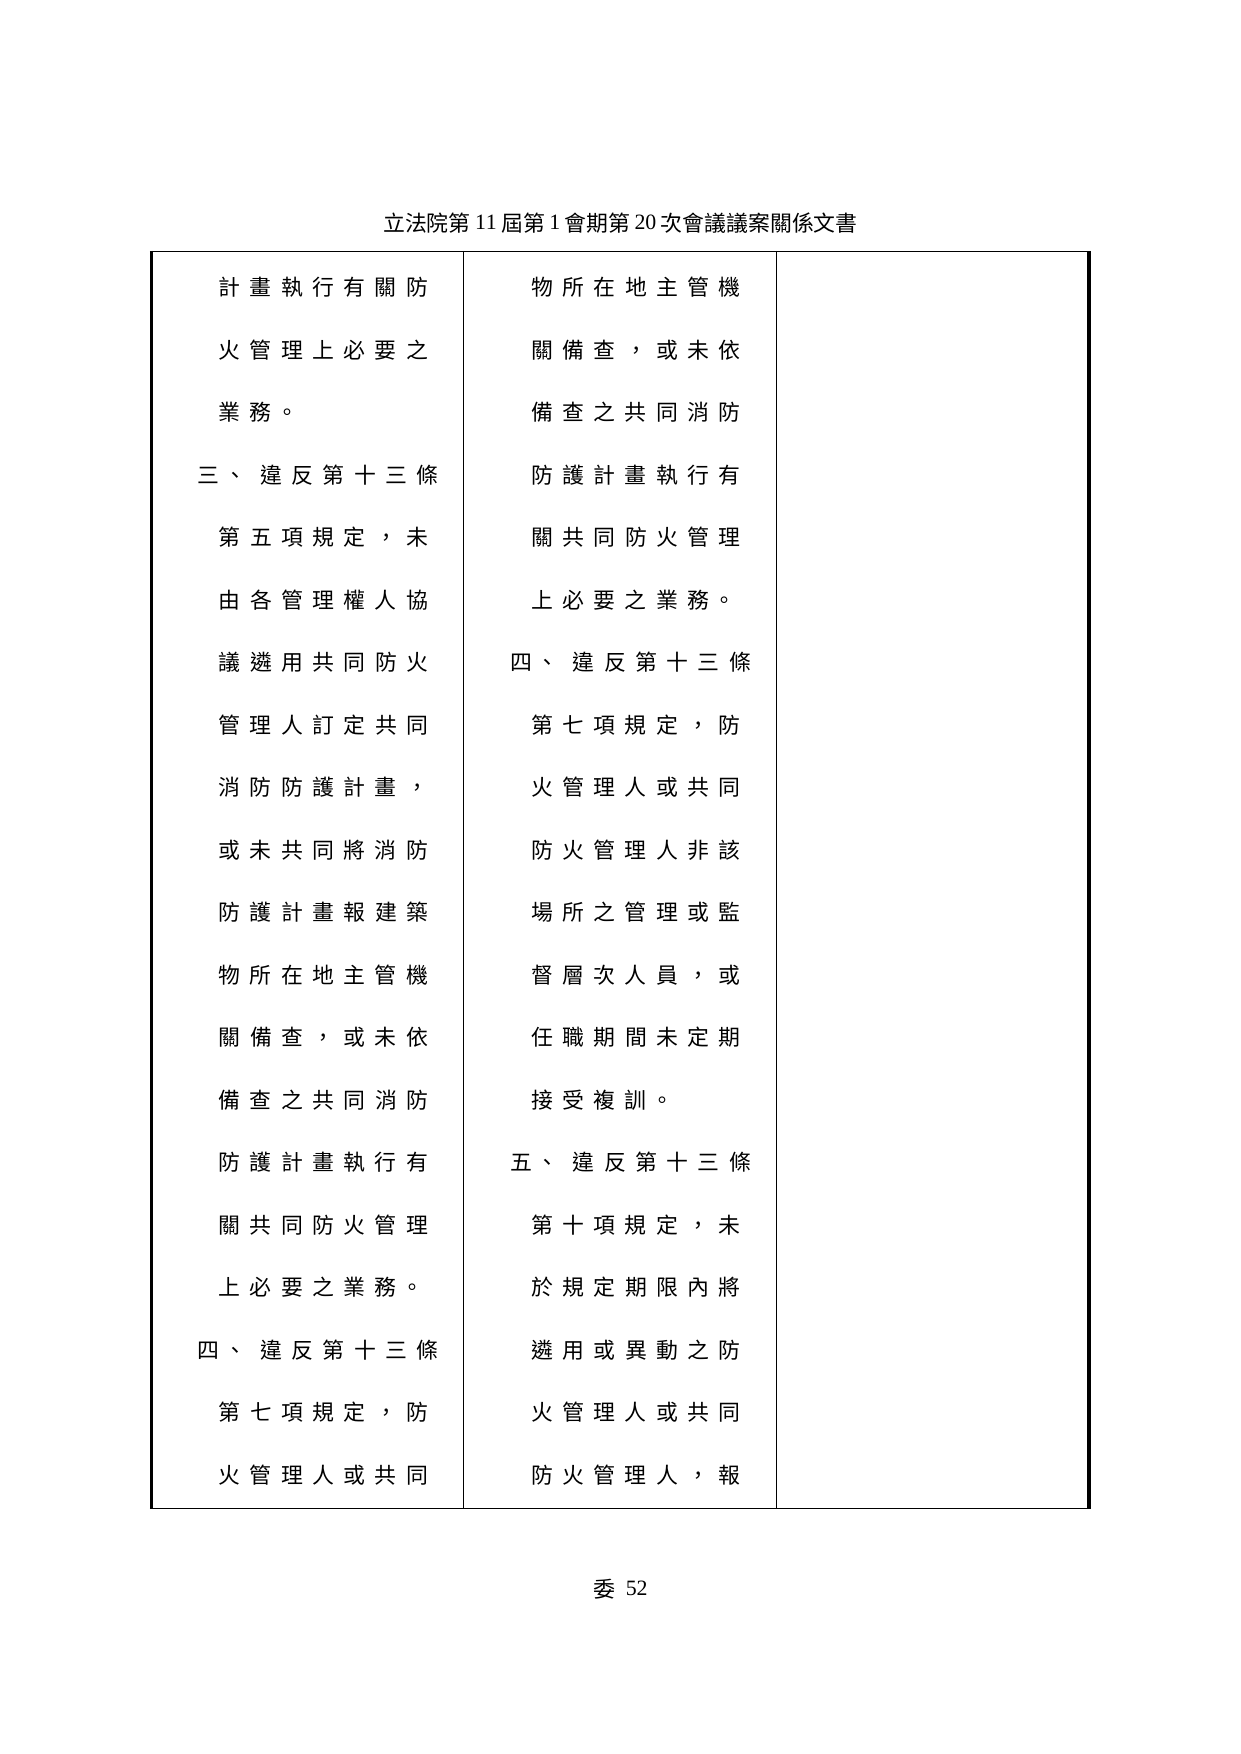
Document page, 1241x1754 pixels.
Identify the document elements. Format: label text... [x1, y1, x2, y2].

table_cell 計畫執行有關防火管理上必要之業務。 三、違反第十三條第五項規定，未由各管理權人協議遴用共同防火管理人訂定共同消防防護計畫，或未共同將消防防護計畫報建築物所在地主管機關備查，或未依備查之共同消防防護計畫執行有關共同防火管理上必要之業務。 四、違反第十三條第七項規定，防火管理人或共同 [153, 252, 463, 1508]
table_cell [777, 252, 1087, 1508]
table_cell 物所在地主管機關備查，或未依備查之共同消防防護計畫執行有關共同防火管理上必要之業務。 四、違反第十三條第七項規定，防火管理人或共同防火管理人非該場所之管理或監督層次人員，或任職期間未定期接受複訓。 五、違反第十三條第十項規定，未於規定期限內將遴用或異動之防火管理人或共同防火管理人，報 [464, 252, 776, 1508]
